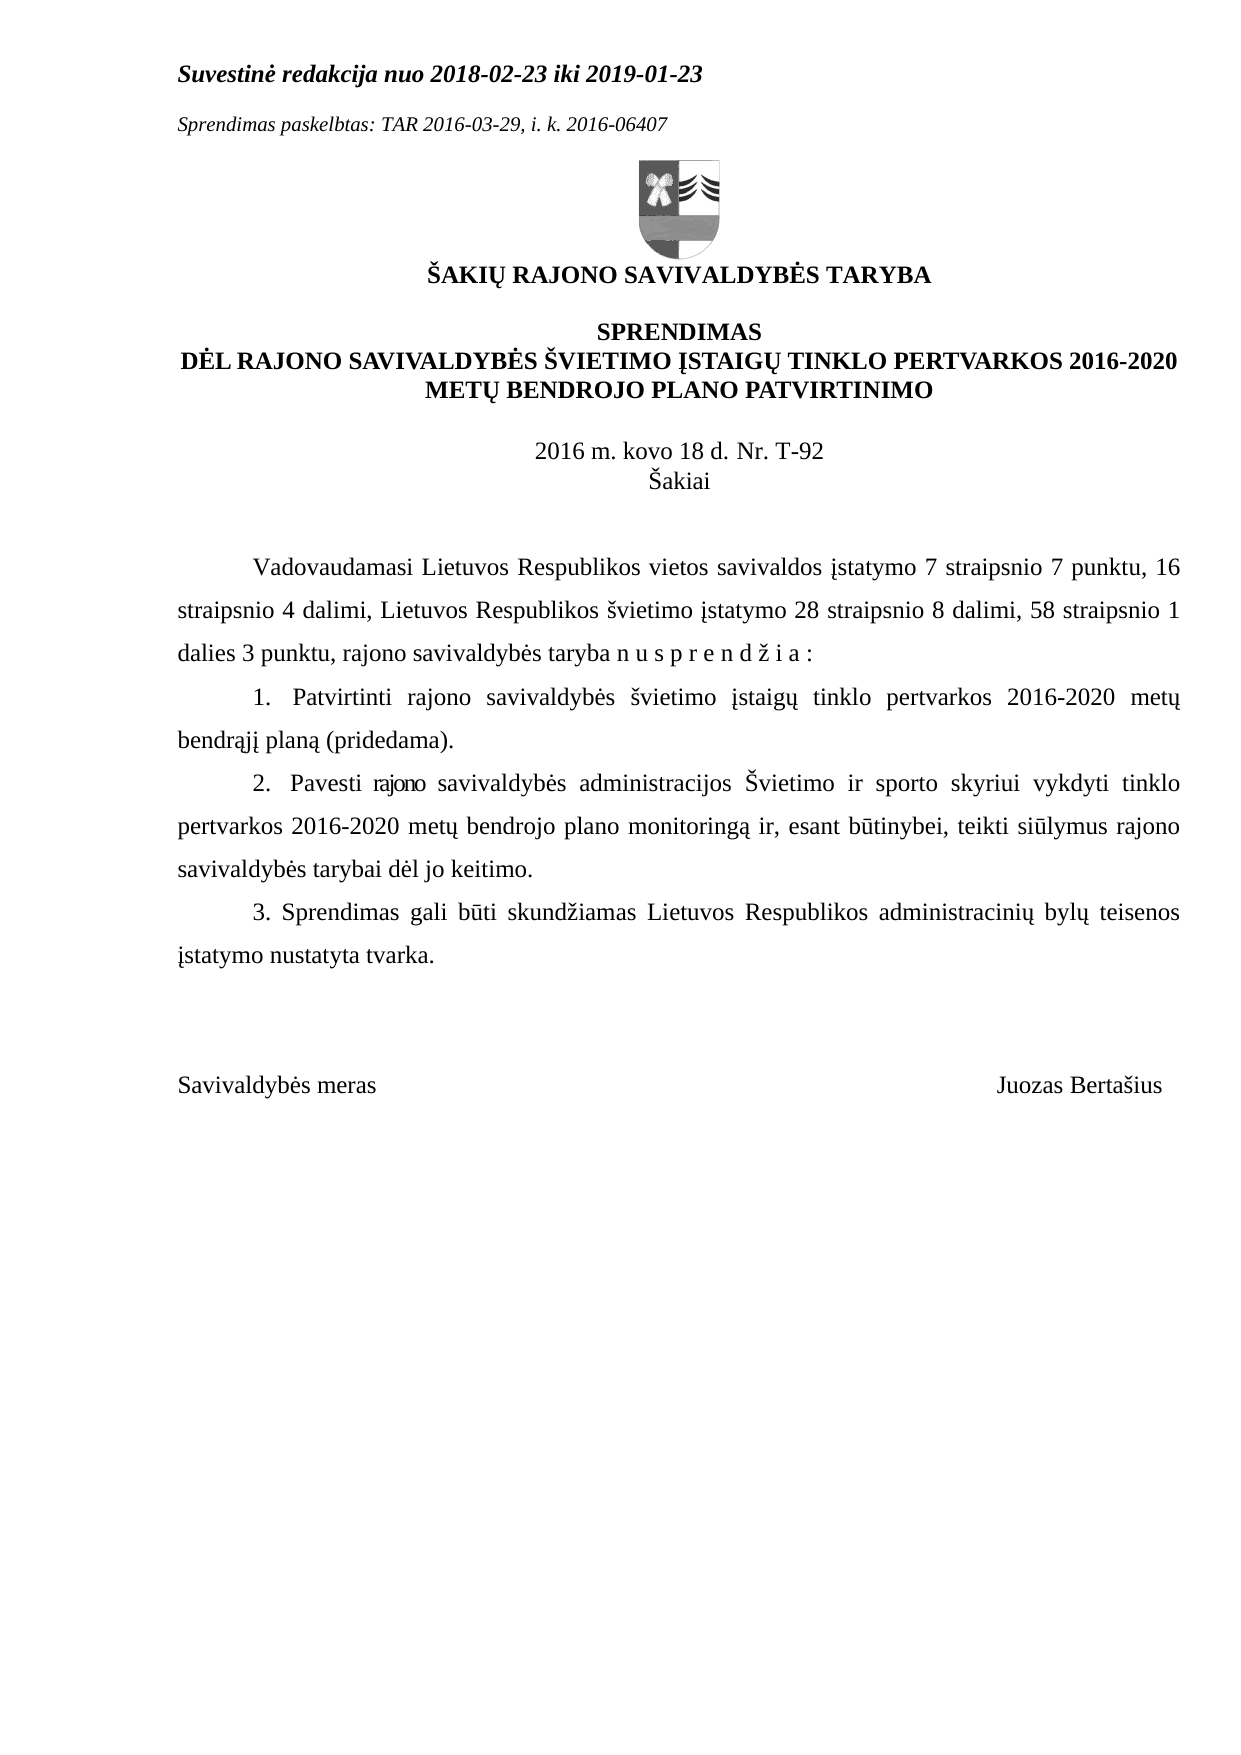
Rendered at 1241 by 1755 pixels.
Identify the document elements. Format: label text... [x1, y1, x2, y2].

text 1. Patvirtinti rajono savivaldybės švietimo įstaigų tinklo pertvarkos 2016-2020 metų bendrąjį planą (pridedama). [177, 682, 1181, 753]
text Vadovaudamasi Lietuvos Respublikos vietos savivaldos įstatymo 7 straipsnio 7 punktu, 16 straipsnio 4 dalimi, Lietuvos Respublikos švietimo įstatymo 28 straipsnio 8 dalimi, 58 straipsnio 1 dalies 3 punktu, rajono savivaldybės taryba nusprendžia: [177, 552, 1181, 667]
text 2016 m. kovo 18 d. Nr. T-92 [177, 432, 1181, 466]
text Sprendimas paskelbtas: TAR 2016-03-29, i. k. 2016-06407 [177, 112, 1181, 136]
text ŠAKIŲ RAJONO SAVIVALDYBĖS TARYBA [177, 260, 1181, 289]
text 3. Sprendimas gali būti skundžiamas Lietuvos Respublikos administracinių bylų teisenos įstatymo nustatyta tvarka. [177, 897, 1181, 969]
text SPRENDIMAS [177, 317, 1181, 346]
text DĖL RAJONO SAVIVALDYBĖS ŠVIETIMO ĮSTAIGŲ TINKLO PERTVARKOS 2016-2020 METŲ BENDROJO PLANO PATVIRTINIMO [177, 346, 1181, 404]
text Šakiai [177, 466, 1181, 495]
text Savivaldybės meras Juozas Bertašius [177, 1070, 1181, 1098]
text 2. Pavesti rajono savivaldybės administracijos Švietimo ir sporto skyriui vykdyti tinklo pertvarkos 2016-2020 metų bendrojo plano monitoringą ir, esant būtinybei, teikti siūlymus rajono savivaldybės tarybai dėl jo keitimo. [177, 768, 1181, 883]
text Suvestinė redakcija nuo 2018-02-23 iki 2019-01-23 [177, 59, 1181, 88]
